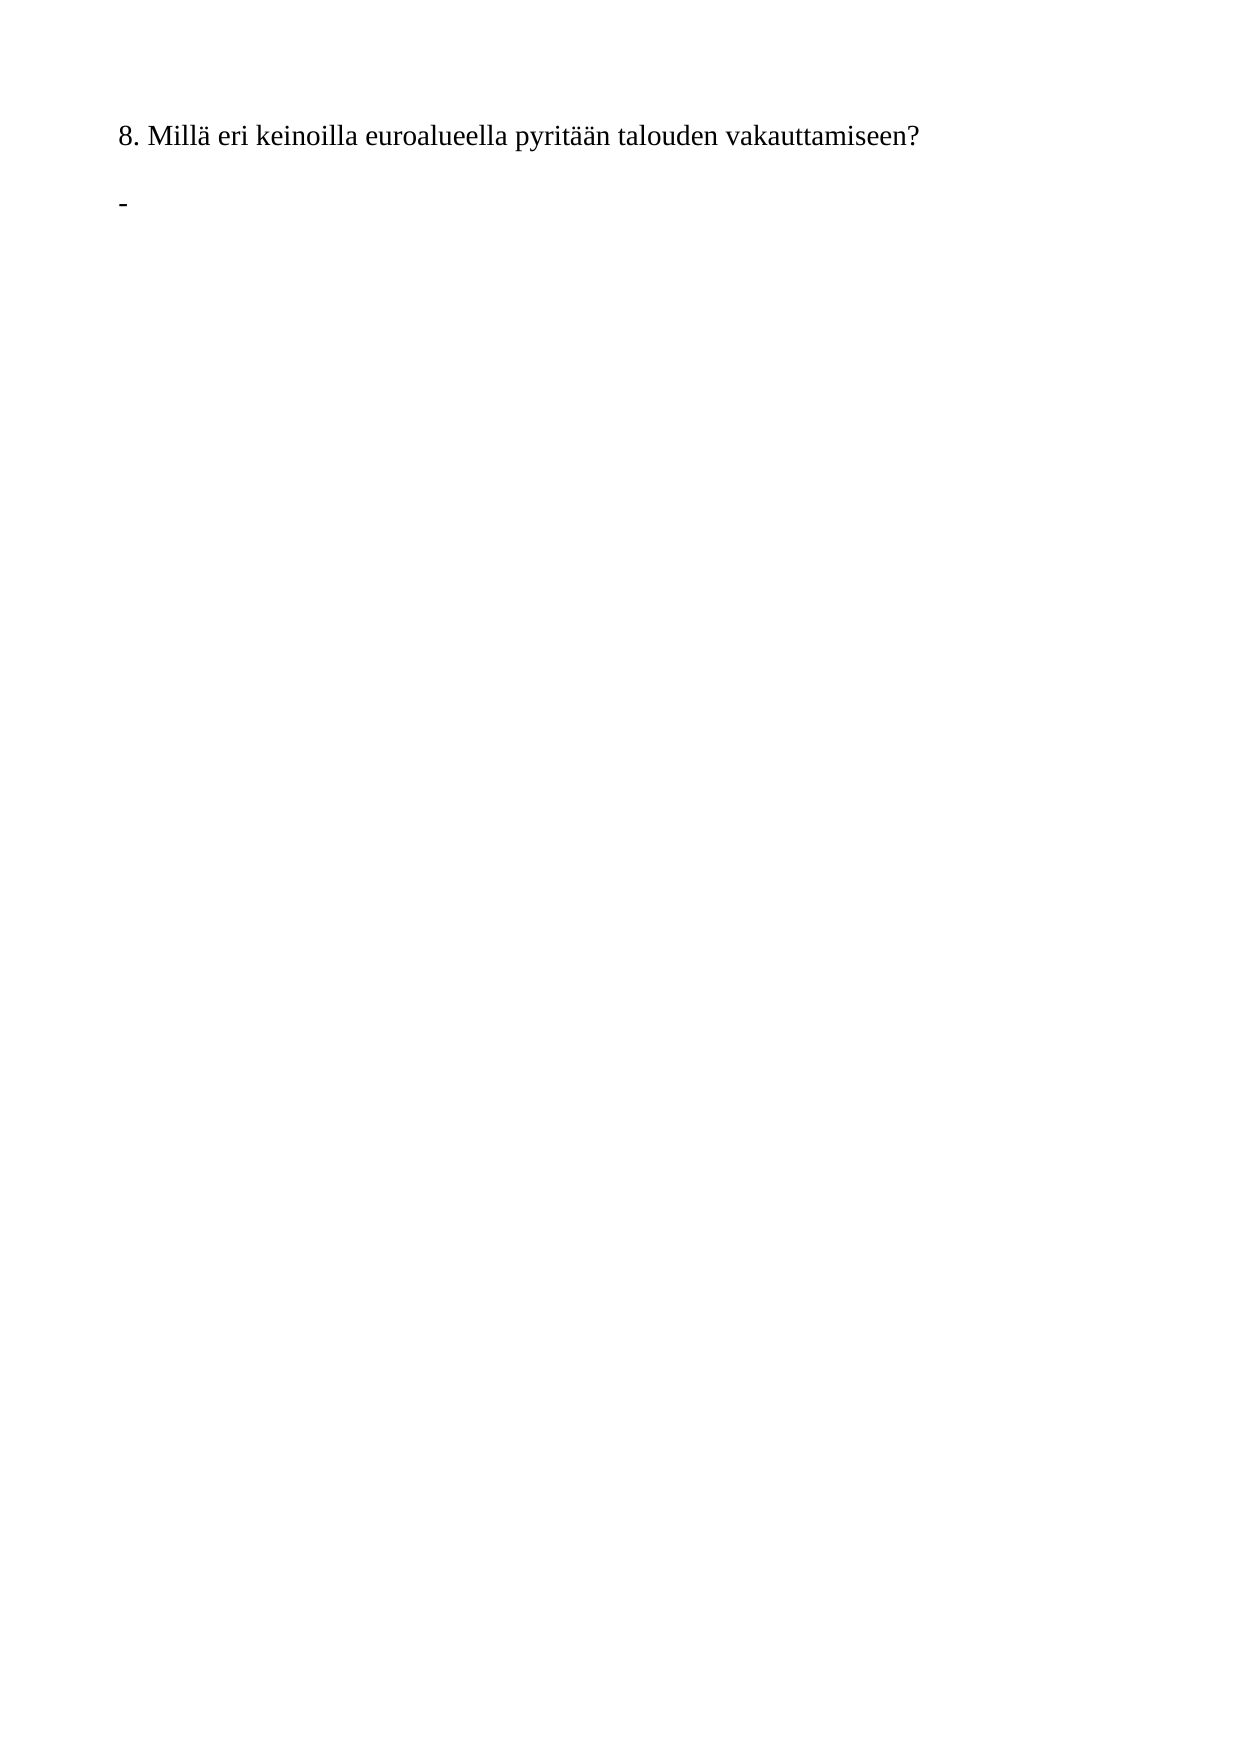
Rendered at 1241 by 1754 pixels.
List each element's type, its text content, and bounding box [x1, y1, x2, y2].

text 8. Millä eri keinoilla euroalueella pyritään talouden vakauttamiseen? [118, 118, 1122, 152]
text - [118, 185, 1122, 219]
